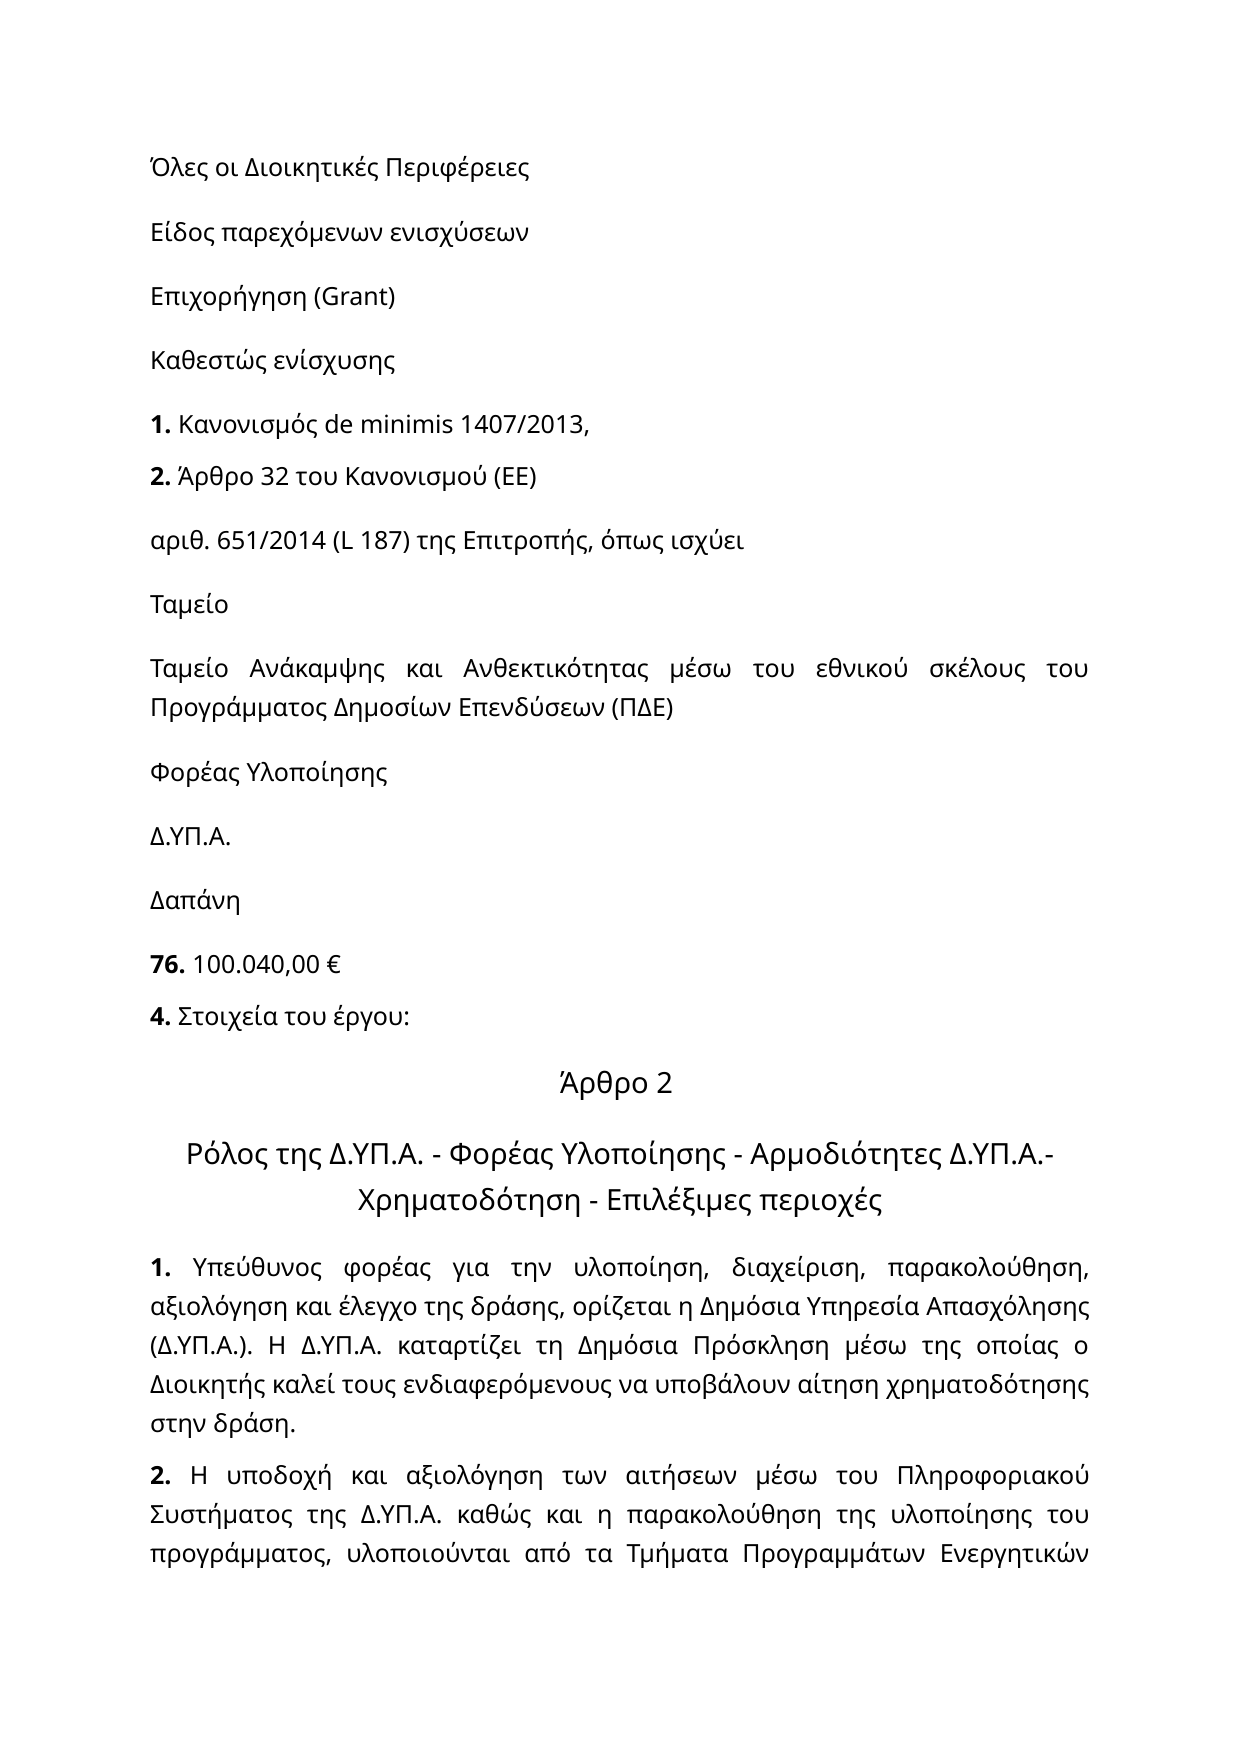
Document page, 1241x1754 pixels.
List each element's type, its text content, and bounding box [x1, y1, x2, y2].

text αριθ. 651/2014 (L 187) της Επιτροπής, όπως ισχύει [150, 522, 1090, 557]
text Ταμείο [150, 587, 1090, 621]
text 76. 100.040,00 € [150, 947, 1090, 981]
text 2. Άρθρο 32 του Κανονισμού (ΕΕ) [150, 458, 1090, 492]
text Όλες οι Διοικητικές Περιφέρειες [150, 150, 1090, 184]
text 1. Κανονισμός de minimis 1407/2013, [150, 407, 1090, 441]
subtitle Άρθρο 2 [150, 1062, 1090, 1102]
text 4. Στοιχεία του έργου: [150, 998, 1090, 1032]
subtitle Ρόλος της Δ.ΥΠ.Α. - Φορέας Υλοποίησης - Αρμοδιότητες Δ.ΥΠ.Α.- Χρηματοδότηση - Επιλέξιμες περιοχές [150, 1133, 1090, 1218]
text Είδος παρεχόμενων ενισχύσεων [150, 214, 1090, 248]
text Δαπάνη [150, 882, 1090, 917]
text 1. Υπεύθυνος φορέας για την υλοποίηση, διαχείριση, παρακολούθηση, αξιολόγηση και έλεγχο της δράσης, ορίζεται η Δημόσια Υπηρεσία Απασχόλησης (Δ.ΥΠ.Α.). Η Δ.ΥΠ.Α. καταρτίζει τη Δημόσια Πρόσκληση μέσω της οποίας ο Διοικητής καλεί τους ενδιαφερόμενους να υποβάλουν αίτηση χρηματοδότησης στην δράση. [150, 1249, 1090, 1440]
text Επιχορήγηση (Grant) [150, 278, 1090, 312]
text 2. Η υποδοχή και αξιολόγηση των αιτήσεων μέσω του Πληροφοριακού Συστήματος της Δ.ΥΠ.Α. καθώς και η παρακολούθηση της υλοποίησης του προγράμματος, υλοποιούνται από τα Τμήματα Προγραμμάτων Ενεργητικών [150, 1458, 1090, 1570]
text Καθεστώς ενίσχυσης [150, 342, 1090, 377]
text Δ.ΥΠ.Α. [150, 818, 1090, 852]
text Φορέας Υλοποίησης [150, 754, 1090, 788]
text Ταμείο Ανάκαμψης και Ανθεκτικότητας μέσω του εθνικού σκέλους του Προγράμματος Δημοσίων Επενδύσεων (ΠΔΕ) [150, 651, 1090, 724]
